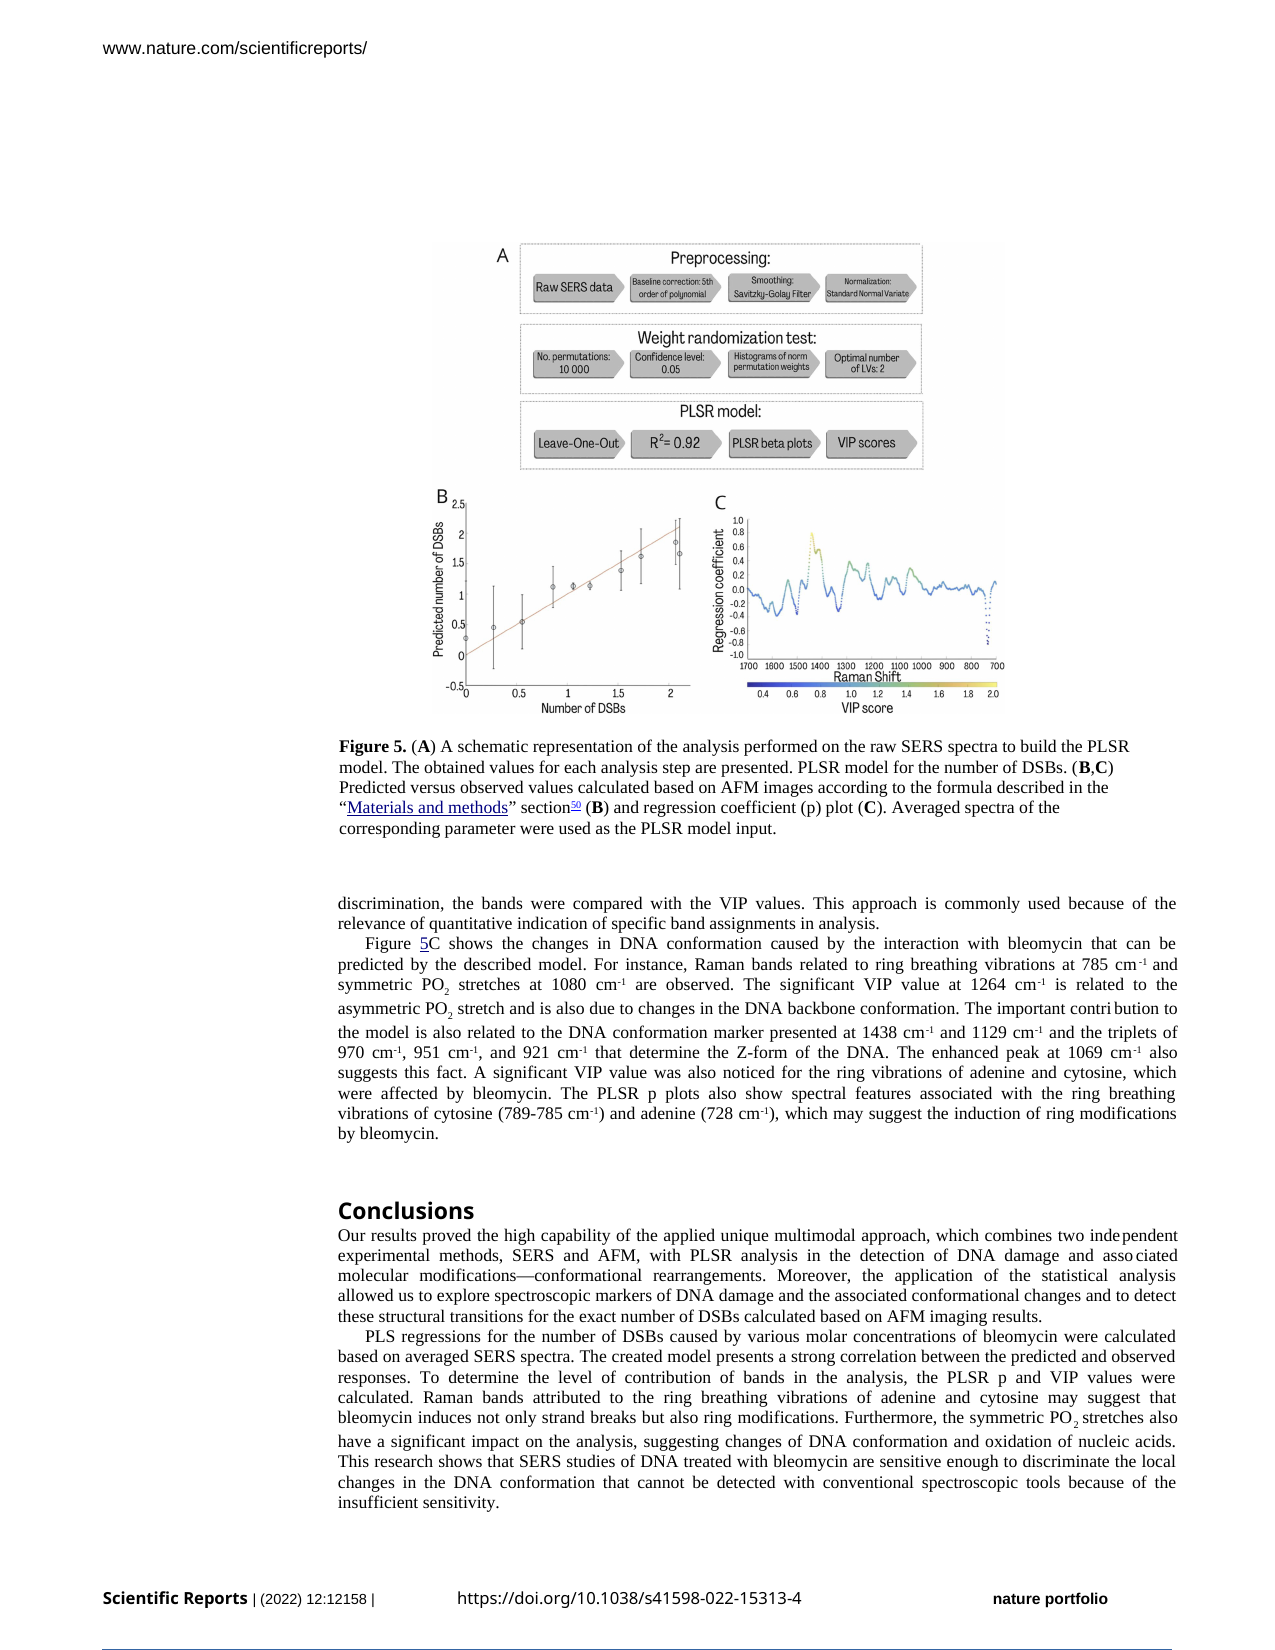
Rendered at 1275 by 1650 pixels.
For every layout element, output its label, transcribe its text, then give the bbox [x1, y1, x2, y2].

text Figure 5C shows the changes in DNA conformation caused by the interaction with bleomycin that can be predicted by the described model. For instance, Raman bands related to ring breathing vibrations at 785 cm-1 and symmetric PO2 stretches at 1080 cm-1 are observed. The significant VIP value at 1264 cm-1 is related to the asymmetric PO2 stretch and is also due to changes in the DNA backbone conformation. The important contri­bution to the model is also related to the DNA conformation marker presented at 1438 cm-1 and 1129 cm-1 and the triplets of 970 cm-1, 951 cm-1, and 921 cm-1 that determine the Z-form of the DNA. The enhanced peak at 1069 cm-1 also suggests this fact. A significant VIP value was also noticed for the ring vibrations of adenine and cytosine, which were affected by bleomycin. The PLSR p plots also show spectral features associated with the ring breathing vibrations of cytosine (789-785 cm-1) and adenine (728 cm-1), which may suggest the induction of ring modifications by bleomycin. [338, 933, 1178, 1143]
text Our results proved the high capability of the applied unique multimodal approach, which combines two inde­pendent experimental methods, SERS and AFM, with PLSR analysis in the detection of DNA damage and asso­ciated molecular modifications—conformational rearrangements. Moreover, the application of the statistical analysis allowed us to explore spectroscopic markers of DNA damage and the associated conformational changes and to detect these structural transitions for the exact number of DSBs calculated based on AFM imaging results. [338, 1224, 1178, 1326]
text PLS regressions for the number of DSBs caused by various molar concentrations of bleomycin were calculated based on averaged SERS spectra. The created model presents a strong correlation between the predicted and observed responses. To determine the level of contribution of bands in the analysis, the PLSR p and VIP values were calculated. Raman bands attributed to the ring breathing vibrations of adenine and cytosine may suggest that bleomycin induces not only strand breaks but also ring modifications. Furthermore, the symmetric PO2 stretches also have a significant impact on the analysis, suggesting changes of DNA conformation and oxidation of nucleic acids. This research shows that SERS studies of DNA treated with bleomycin are sensitive enough to discriminate the local changes in the DNA conformation that cannot be detected with conventional spectroscopic tools because of the insufficient sensitivity. [338, 1326, 1178, 1512]
subtitle Conclusions [338, 1201, 1178, 1224]
picture [431, 242, 1006, 714]
text discrimination, the bands were compared with the VIP values. This approach is commonly used because of the relevance of quantitative indication of specific band assignments in analysis. [338, 893, 1178, 933]
text Figure 5. (A) A schematic representation of the analysis performed on the raw SERS spectra to build the PLSR model. The obtained values for each analysis step are presented. PLSR model for the number of DSBs. (B,C) Predicted versus observed values calculated based on AFM images according to the formula described in the “Materials and methods” section50 (B) and regression coefficient (p) plot (C). Averaged spectra of the corresponding parameter were used as the PLSR model input. [339, 736, 1146, 838]
